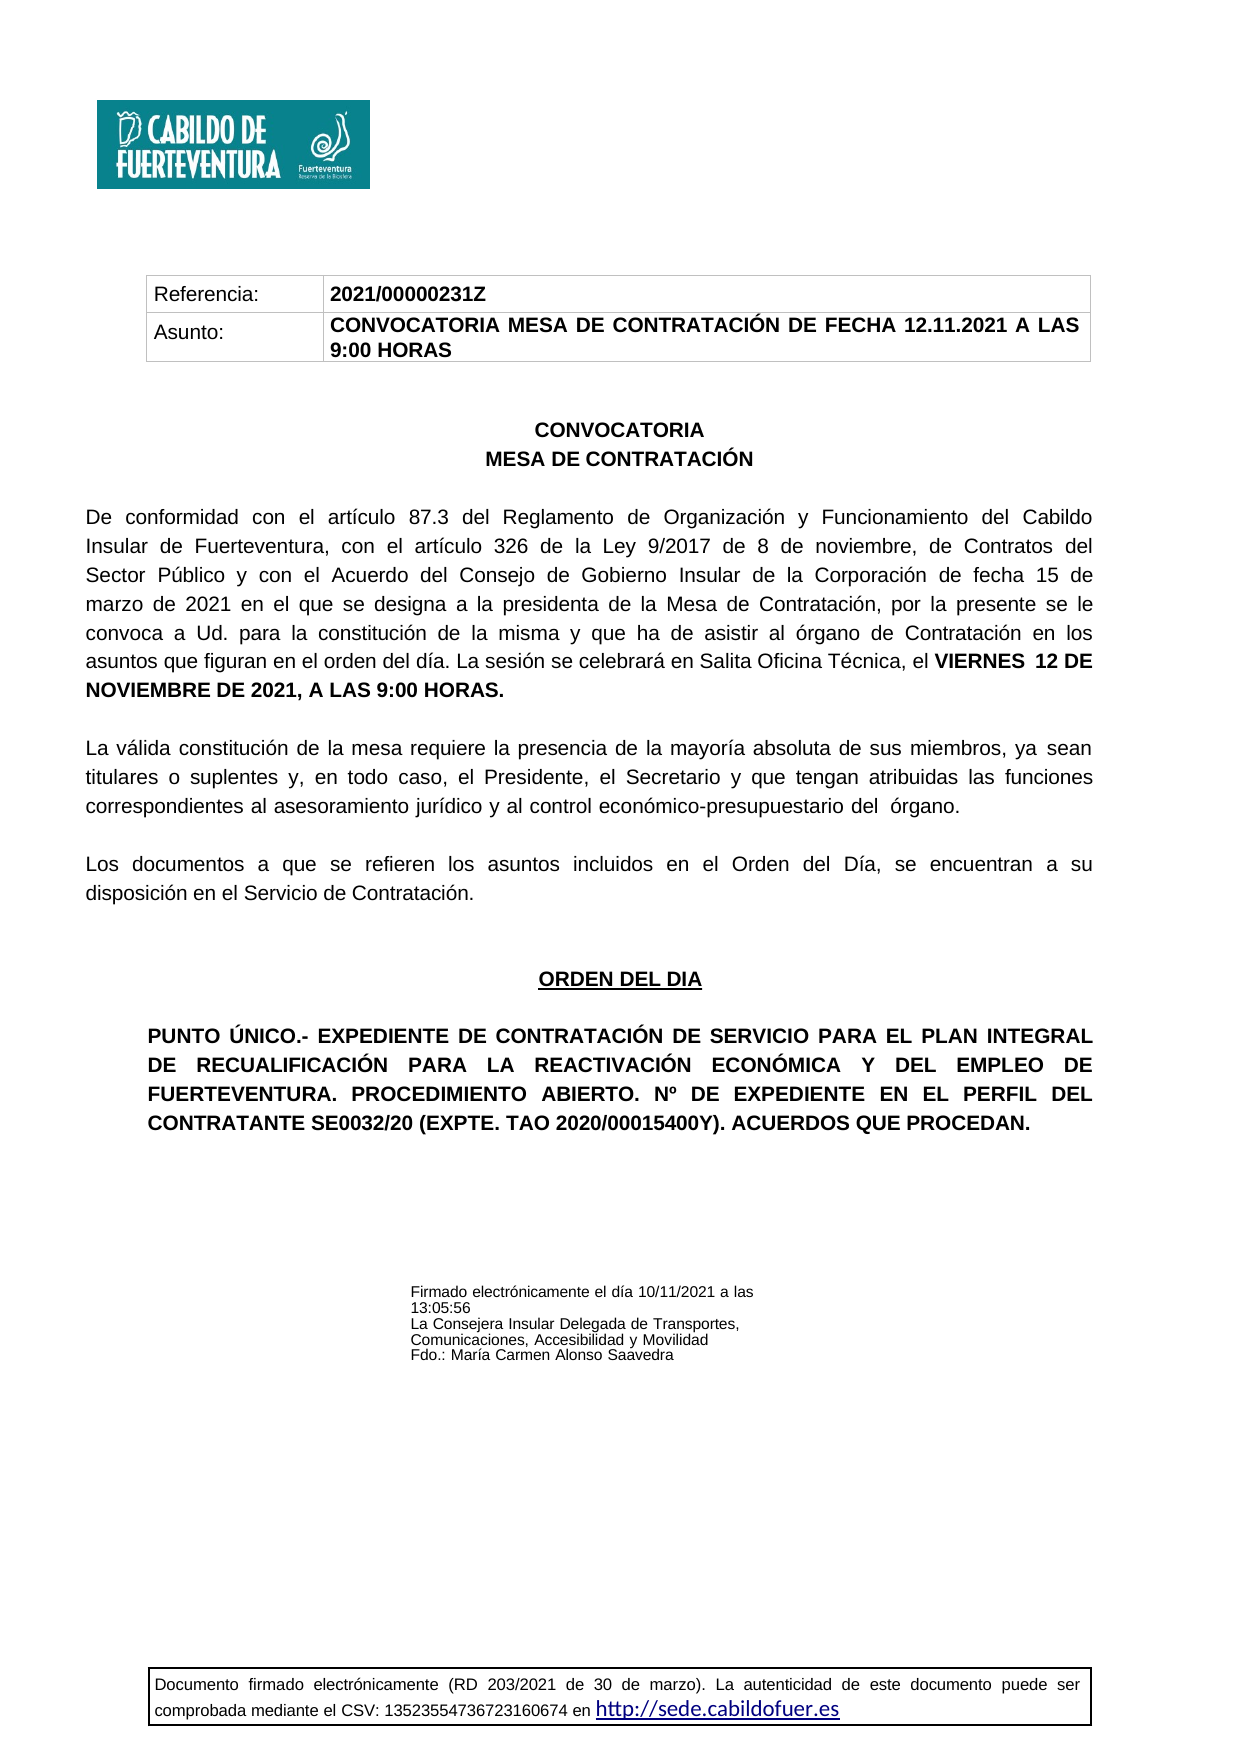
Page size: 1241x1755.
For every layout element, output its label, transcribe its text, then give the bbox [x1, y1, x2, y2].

table_cell Asunto: [147, 313, 323, 361]
text La Consejera Insular Delegada de Transportes, Comunicaciones, Accesibilidad y Movilidad Fdo.: María Carmen Alonso Saavedra [410, 1316, 744, 1364]
table_cell CONVOCATORIA MESA DE CONTRATACIÓN DE FECHA 12.11.2021 A LAS 9:00 HORAS [324, 313, 1090, 361]
table_header 2021/00000231Z [324, 276, 1090, 312]
table_header Referencia: [147, 276, 323, 312]
text De conformidad con el artículo 87.3 del Reglamento de Organización y Funcionamiento del Cabildo Insular de Fuerteventura, con el artículo 326 de la Ley 9/2017 de 8 de noviembre, de Contratos del Sector Público y con el Acuerdo del Consejo de Gobierno Insular de la Corporación de fecha 15 de marzo de 2021 en el que se designa a la presidenta de la Mesa de Contratación, por la presente se le convoca a Ud. para la constitución de la misma y que ha de asistir al órgano de Contratación en los asuntos que figuran en el orden del día. La sesión se celebrará en Salita Oficina Técnica, el VIERNES 12 DE NOVIEMBRE DE 2021, A LAS 9:00 HORAS. [85, 504, 1093, 702]
subtitle ORDEN DEL DIA [135, 967, 1105, 991]
subtitle CONVOCATORIA MESA DE CONTRATACIÓN [485, 418, 763, 471]
text PUNTO ÚNICO.- EXPEDIENTE DE CONTRATACIÓN DE SERVICIO PARA EL PLAN INTEGRAL DE RECUALIFICACIÓN PARA LA REACTIVACIÓN ECONÓMICA Y DEL EMPLEO DE FUERTEVENTURA. PROCEDIMIENTO ABIERTO. Nº DE EXPEDIENTE EN EL PERFIL DEL CONTRATANTE SE0032/20 (EXPTE. TAO 2020/00015400Y). ACUERDOS QUE PROCEDAN. [147, 1024, 1093, 1135]
text Documento firmado electrónicamente (RD 203/2021 de 30 de marzo). La autenticidad de este documento puede ser comprobada mediante el CSV: 13523554736723160674 en http://sede.cabildofuer.es [154, 1675, 1083, 1722]
text Firmado electrónicamente el día 10/11/2021 a las 13:05:56 [410, 1285, 763, 1316]
text Los documentos a que se refieren los asuntos incluidos en el Orden del Día, se encuentran a su disposición en el Servicio de Contratación. [85, 852, 1093, 904]
text La válida constitución de la mesa requiere la presencia de la mayoría absoluta de sus miembros, ya sean titulares o suplentes y, en todo caso, el Presidente, el Secretario y que tengan atribuidas las funciones correspondientes al asesoramiento jurídico y al control económico-presupuestario del órgano. [85, 736, 1093, 818]
